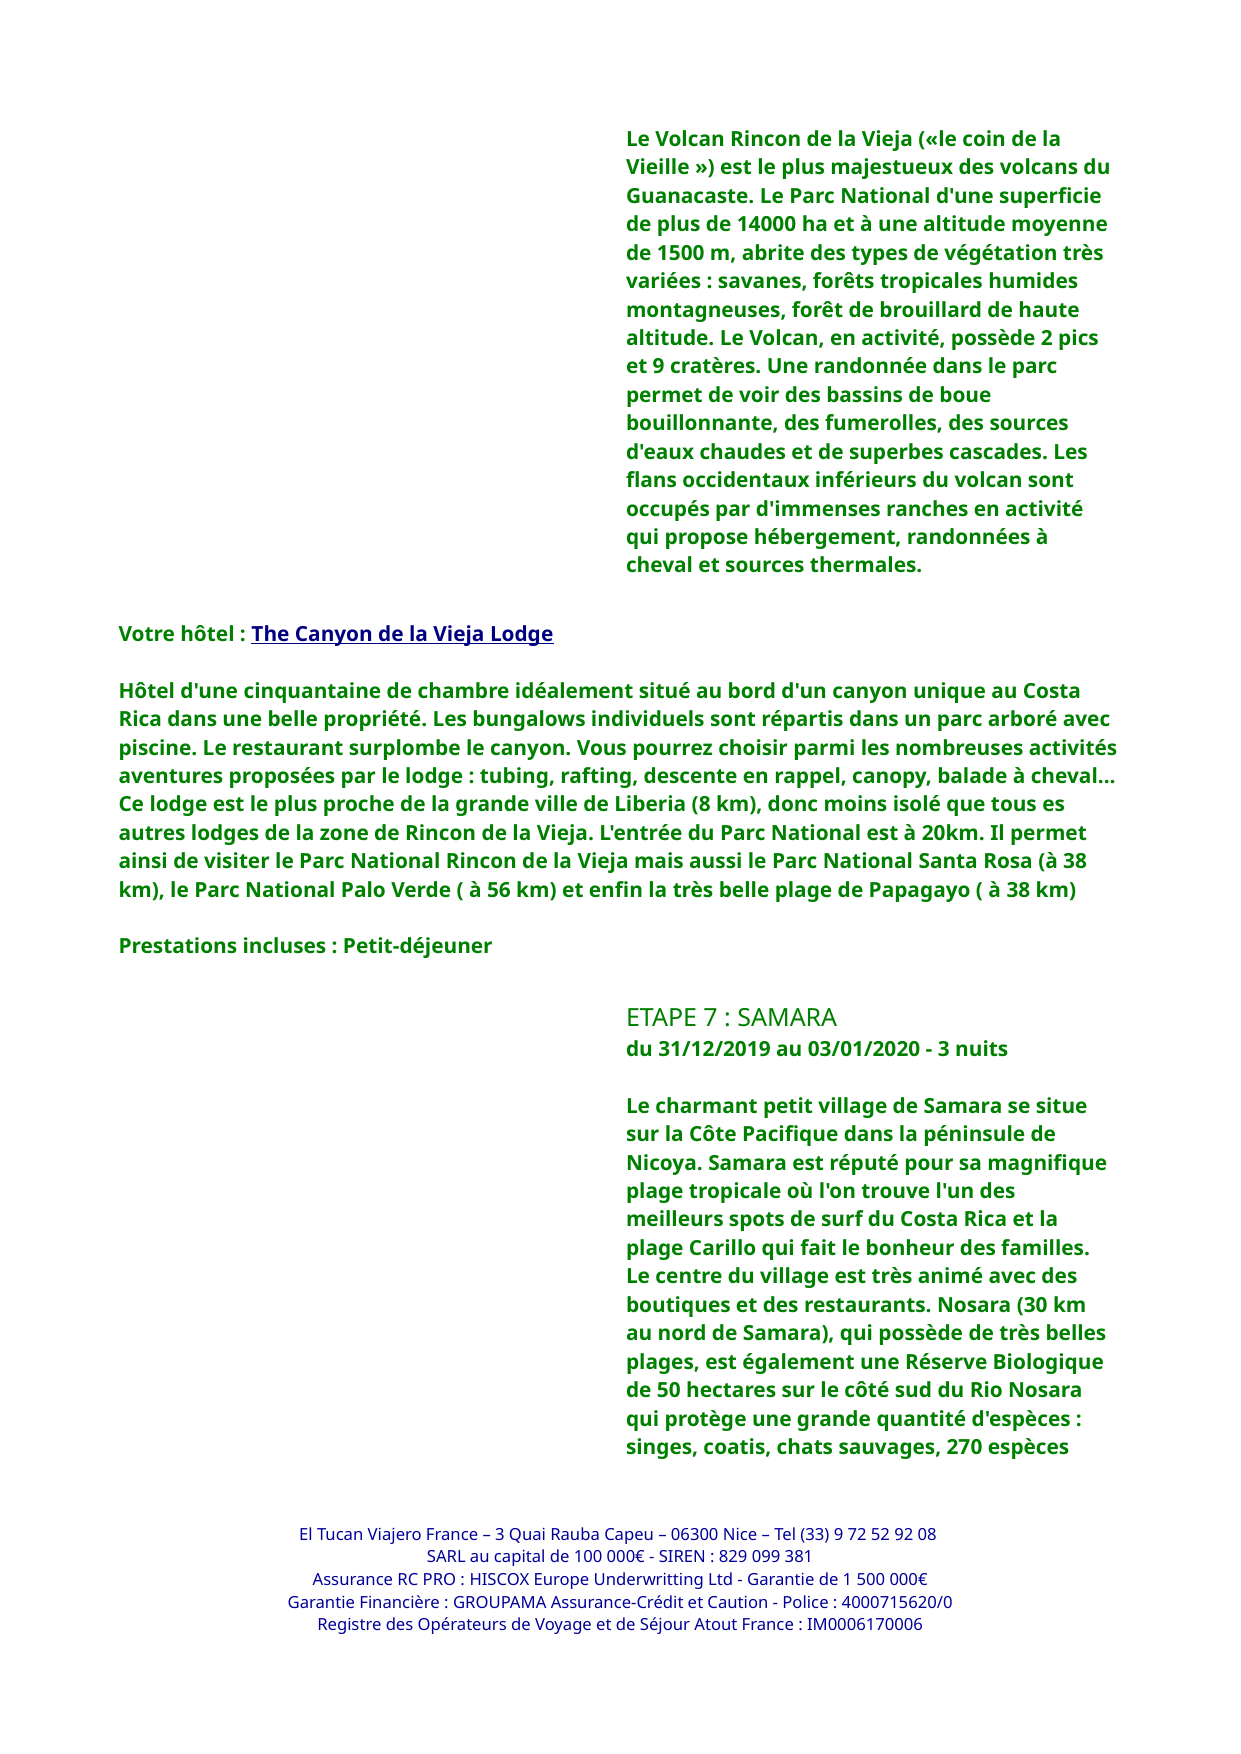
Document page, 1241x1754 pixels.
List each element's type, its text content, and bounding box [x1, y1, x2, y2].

text Prestations incluses : Petit-déjeuner [118, 932, 1122, 960]
table_header ETAPE 7 : SAMARA du 31/12/2019 au 03/01/2020 - 3 nuits Le charmant petit village de Samara se situe sur la Côte Pacifique dans la péninsule de Nicoya. Samara est réputé pour sa magnifique plage tropicale où l'on trouve l'un des meilleurs spots de surf du Costa Rica et la plage Carillo qui fait le bonheur des familles. Le centre du village est très animé avec des boutiques et des restaurants. Nosara (30 km au nord de Samara), qui possède de très belles plages, est également une Réserve Biologique de 50 hectares sur le côté sud du Rio Nosara qui protège une grande quantité d'espèces : singes, coatis, chats sauvages, 270 espèces [620, 994, 1122, 1466]
text Votre hôtel : The Canyon de la Vieja Lodge [118, 619, 1122, 647]
table_header ETAPE 6 : PARC NATIONAL VOLCAN RINCON DE LA VIEJA du 29/12/2019 au 31/12/2019 - 2 nuits Le Volcan Rincon de la Vieja («le coin de la Vieille ») est le plus majestueux des volcans du Guanacaste. Le Parc National d'une superficie de plus de 14000 ha et à une altitude moyenne de 1500 m, abrite des types de végétation très variées : savanes, forêts tropicales humides montagneuses, forêt de brouillard de haute altitude. Le Volcan, en activité, possède 2 pics et 9 cratères. Une randonnée dans le parc permet de voir des bassins de boue bouillonnante, des fumerolles, des sources d'eaux chaudes et de superbes cascades. Les flans occidentaux inférieurs du volcan sont occupés par d'immenses ranches en activité qui propose hébergement, randonnées à cheval et sources thermales. [620, 118, 1122, 585]
table_header [118, 994, 620, 1466]
table_header [118, 118, 620, 585]
text Hôtel d'une cinquantaine de chambre idéalement situé au bord d'un canyon unique au Costa Rica dans une belle propriété. Les bungalows individuels sont répartis dans un parc arboré avec piscine. Le restaurant surplombe le canyon. Vous pourrez choisir parmi les nombreuses activités aventures proposées par le lodge : tubing, rafting, descente en rappel, canopy, balade à cheval... Ce lodge est le plus proche de la grande ville de Liberia (8 km), donc moins isolé que tous es autres lodges de la zone de Rincon de la Vieja. L'entrée du Parc National est à 20km. Il permet ainsi de visiter le Parc National Rincon de la Vieja mais aussi le Parc National Santa Rosa (à 38 km), le Parc National Palo Verde ( à 56 km) et enfin la très belle plage de Papagayo ( à 38 km) [118, 676, 1122, 903]
